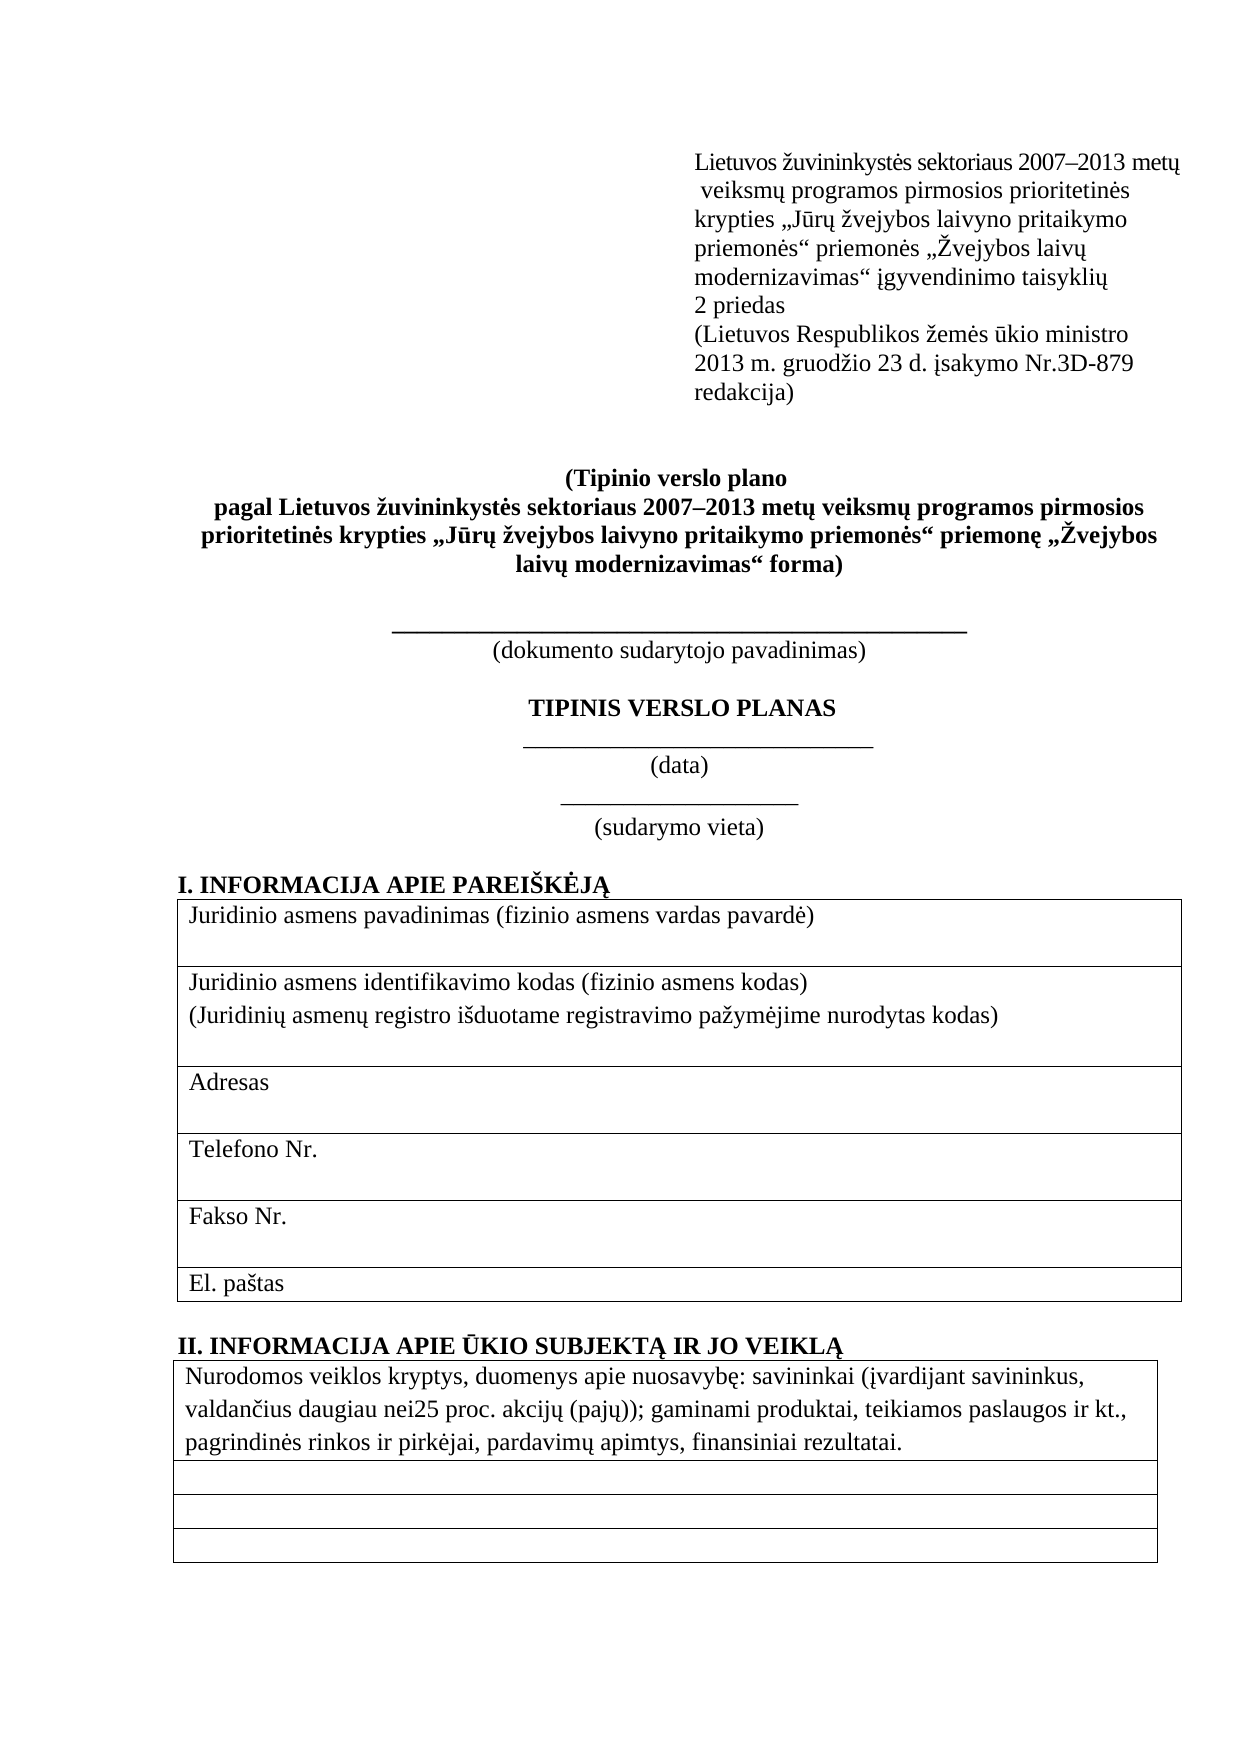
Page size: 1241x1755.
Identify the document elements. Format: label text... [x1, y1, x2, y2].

text 2013 m. gruodžio 23 d. įsakymo Nr.3D-879 [694, 348, 1181, 377]
text 2 priedas [694, 291, 1181, 319]
table_cell [174, 1495, 1157, 1528]
text veiksmų programos pirmosios prioritetinės [694, 176, 1181, 204]
text (dokumento sudarytojo pavadinimas) [177, 636, 1181, 664]
table_cell [174, 1461, 1157, 1494]
text TIPINIS VERSLO PLANAS [121, 693, 1181, 722]
text II. INFORMACIJA APIE ŪKIO SUBJEKTĄ IR JO VEIKLĄ [177, 1331, 1181, 1360]
text ______________________________________________ [177, 607, 1181, 636]
text (data) [177, 751, 1181, 779]
table_cell Fakso Nr. [178, 1201, 1181, 1267]
text redakcija) [694, 377, 1181, 406]
table_header Juridinio asmens pavadinimas (fizinio asmens vardas pavardė) [178, 900, 1181, 966]
text (Tipinio verslo plano [177, 463, 1181, 492]
table_cell El. paštas [178, 1268, 1181, 1301]
text (Lietuvos Respublikos žemės ūkio ministro [694, 319, 1181, 348]
text modernizavimas“ įgyvendinimo taisyklių [694, 262, 1181, 291]
text ___________________ [177, 779, 1181, 808]
table_cell Juridinio asmens identifikavimo kodas (fizinio asmens kodas) (Juridinių asmenų registro išduotame registravimo pažymėjime nurodytas kodas) [178, 967, 1181, 1066]
table_cell [174, 1529, 1157, 1562]
text pagal Lietuvos žuvininkystės sektoriaus 2007–2013 metų veiksmų programos pirmosios prioritetinės krypties „Jūrų žvejybos laivyno pritaikymo priemonės“ priemonę „Žvejybos laivų modernizavimas“ forma) [177, 492, 1181, 578]
table_cell Telefono Nr. [178, 1134, 1181, 1200]
text priemonės“ priemonės „Žvejybos laivų [694, 233, 1181, 262]
text ____________________________ [215, 722, 1181, 751]
text krypties „Jūrų žvejybos laivyno pritaikymo [694, 204, 1181, 233]
text (sudarymo vieta) [177, 812, 1181, 841]
text Lietuvos žuvininkystės sektoriaus 2007–2013 metų [694, 147, 1181, 176]
table_header Nurodomos veiklos kryptys, duomenys apie nuosavybę: savininkai (įvardijant savininkus, valdančius daugiau nei25 proc. akcijų (pajų)); gaminami produktai, teikiamos paslaugos ir kt., pagrindinės rinkos ir pirkėjai, pardavimų apimtys, finansiniai rezultatai. [174, 1361, 1157, 1460]
text I. INFORMACIJA APIE PAREIŠKĖJĄ [121, 870, 1181, 899]
table_cell Adresas [178, 1067, 1181, 1133]
